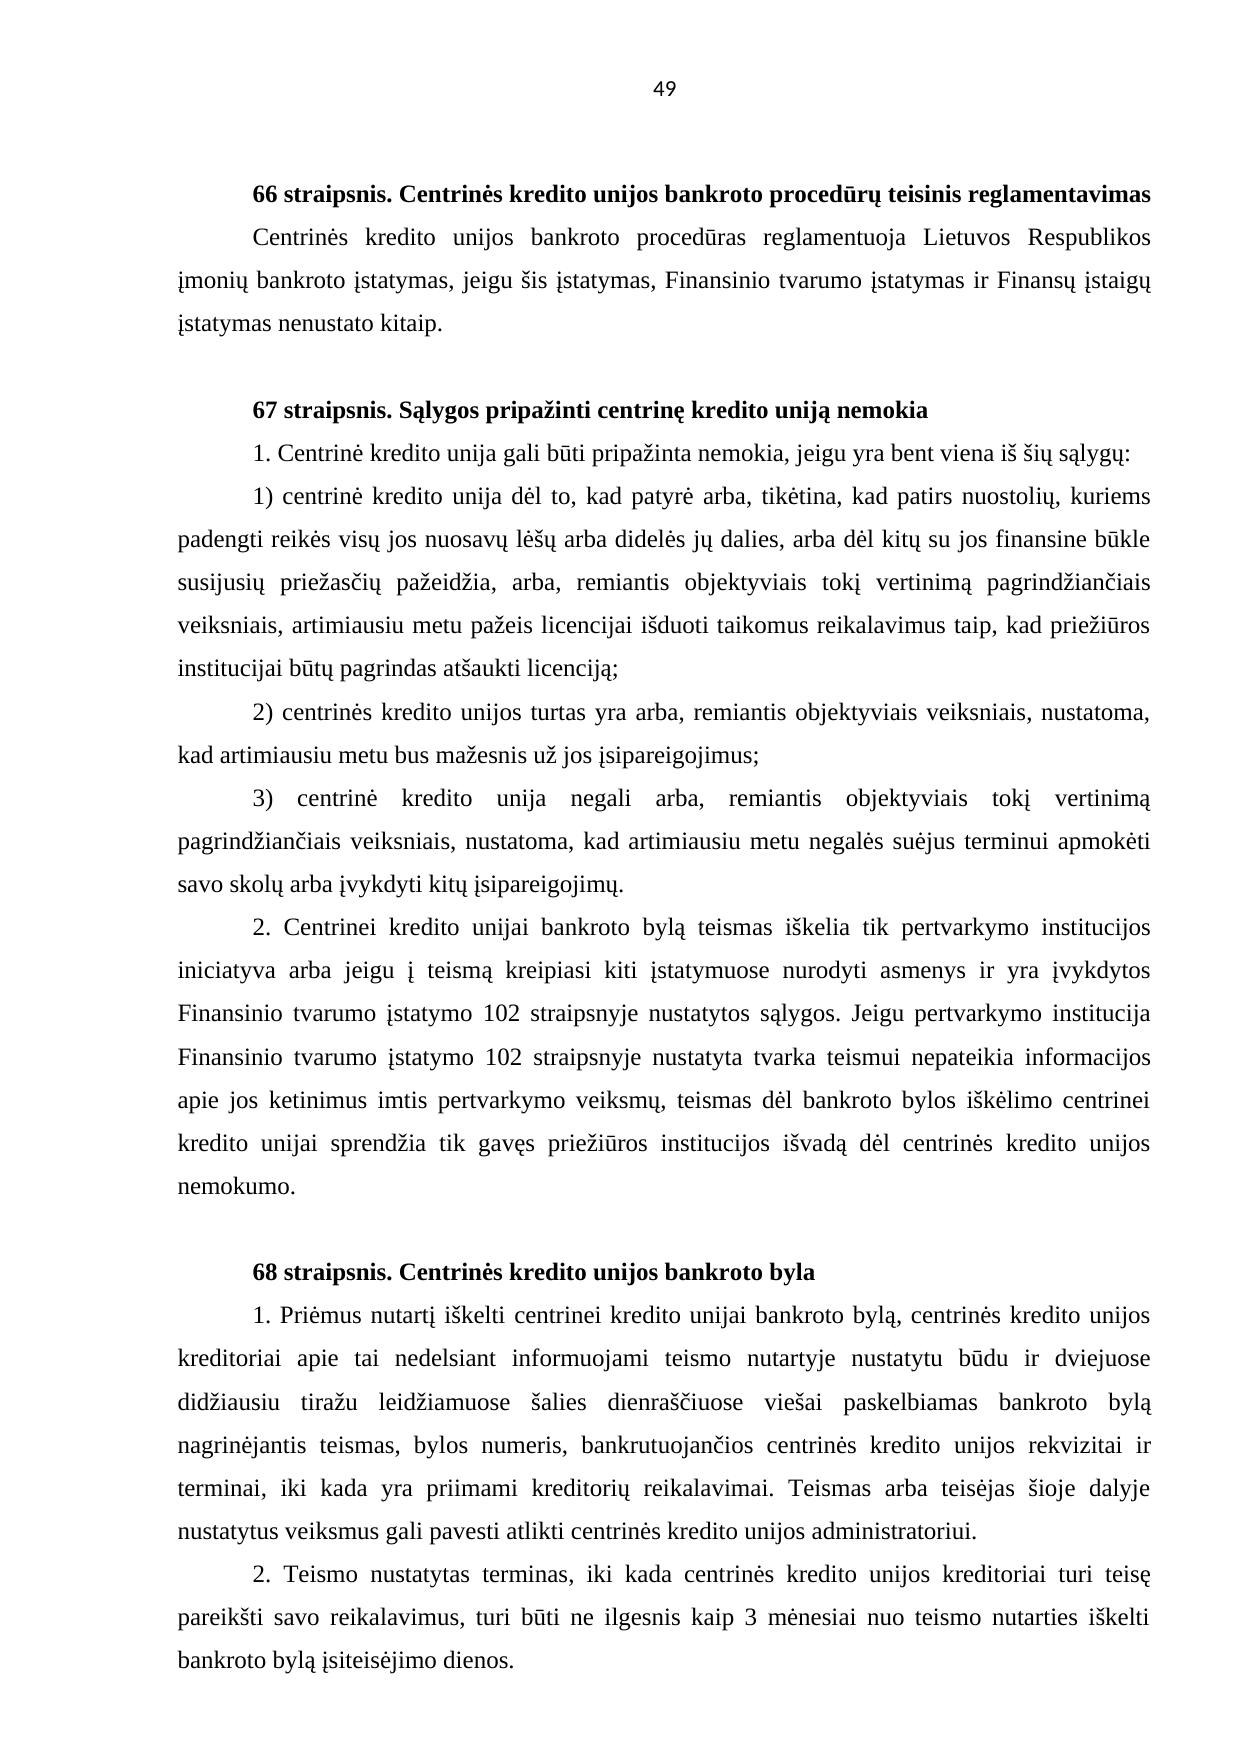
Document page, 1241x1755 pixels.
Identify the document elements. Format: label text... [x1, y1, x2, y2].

text 66 straipsnis. Centrinės kredito unijos bankroto procedūrų teisinis reglamentavimas [252, 179, 1152, 208]
text 1. Priėmus nutartį iškelti centrinei kredito unijai bankroto bylą, centrinės kredito unijos kreditoriai apie tai nedelsiant informuojami teismo nutartyje nustatytu būdu ir dviejuose didžiausiu tiražu leidžiamuose šalies dienraščiuose viešai paskelbiamas bankroto bylą nagrinėjantis teismas, bylos numeris, bankrutuojančios centrinės kredito unijos rekvizitai ir terminai, iki kada yra priimami kreditorių reikalavimai. Teismas arba teisėjas šioje dalyje nustatytus veiksmus gali pavesti atlikti centrinės kredito unijos administratoriui. [177, 1300, 1152, 1545]
text 1. Centrinė kredito unija gali būti pripažinta nemokia, jeigu yra bent viena iš šių sąlygų: [177, 438, 1152, 467]
text 68 straipsnis. Centrinės kredito unijos bankroto byla [177, 1257, 1152, 1286]
text 1) centrinė kredito unija dėl to, kad patyrė arba, tikėtina, kad patirs nuostolių, kuriems padengti reikės visų jos nuosavų lėšų arba didelės jų dalies, arba dėl kitų su jos finansine būkle susijusių priežasčių pažeidžia, arba, remiantis objektyviais tokį vertinimą pagrindžiančiais veiksniais, artimiausiu metu pažeis licencijai išduoti taikomus reikalavimus taip, kad priežiūros institucijai būtų pagrindas atšaukti licenciją; [177, 481, 1152, 682]
text Centrinės kredito unijos bankroto procedūras reglamentuoja Lietuvos Respublikos įmonių bankroto įstatymas, jeigu šis įstatymas, Finansinio tvarumo įstatymas ir Finansų įstaigų įstatymas nenustato kitaip. [177, 222, 1152, 337]
text 67 straipsnis. Sąlygos pripažinti centrinę kredito uniją nemokia [177, 395, 1152, 423]
text 2. Teismo nustatytas terminas, iki kada centrinės kredito unijos kreditoriai turi teisę pareikšti savo reikalavimus, turi būti ne ilgesnis kaip 3 mėnesiai nuo teismo nutarties iškelti bankroto bylą įsiteisėjimo dienos. [177, 1559, 1152, 1674]
text 2. Centrinei kredito unijai bankroto bylą teismas iškelia tik pertvarkymo institucijos iniciatyva arba jeigu į teismą kreipiasi kiti įstatymuose nurodyti asmenys ir yra įvykdytos Finansinio tvarumo įstatymo 102 straipsnyje nustatytos sąlygos. Jeigu pertvarkymo institucija Finansinio tvarumo įstatymo 102 straipsnyje nustatyta tvarka teismui nepateikia informacijos apie jos ketinimus imtis pertvarkymo veiksmų, teismas dėl bankroto bylos iškėlimo centrinei kredito unijai sprendžia tik gavęs priežiūros institucijos išvadą dėl centrinės kredito unijos nemokumo. [177, 912, 1152, 1200]
text 3) centrinė kredito unija negali arba, remiantis objektyviais tokį vertinimą pagrindžiančiais veiksniais, nustatoma, kad artimiausiu metu negalės suėjus terminui apmokėti savo skolų arba įvykdyti kitų įsipareigojimų. [177, 783, 1152, 898]
text 2) centrinės kredito unijos turtas yra arba, remiantis objektyviais veiksniais, nustatoma, kad artimiausiu metu bus mažesnis už jos įsipareigojimus; [177, 697, 1152, 768]
